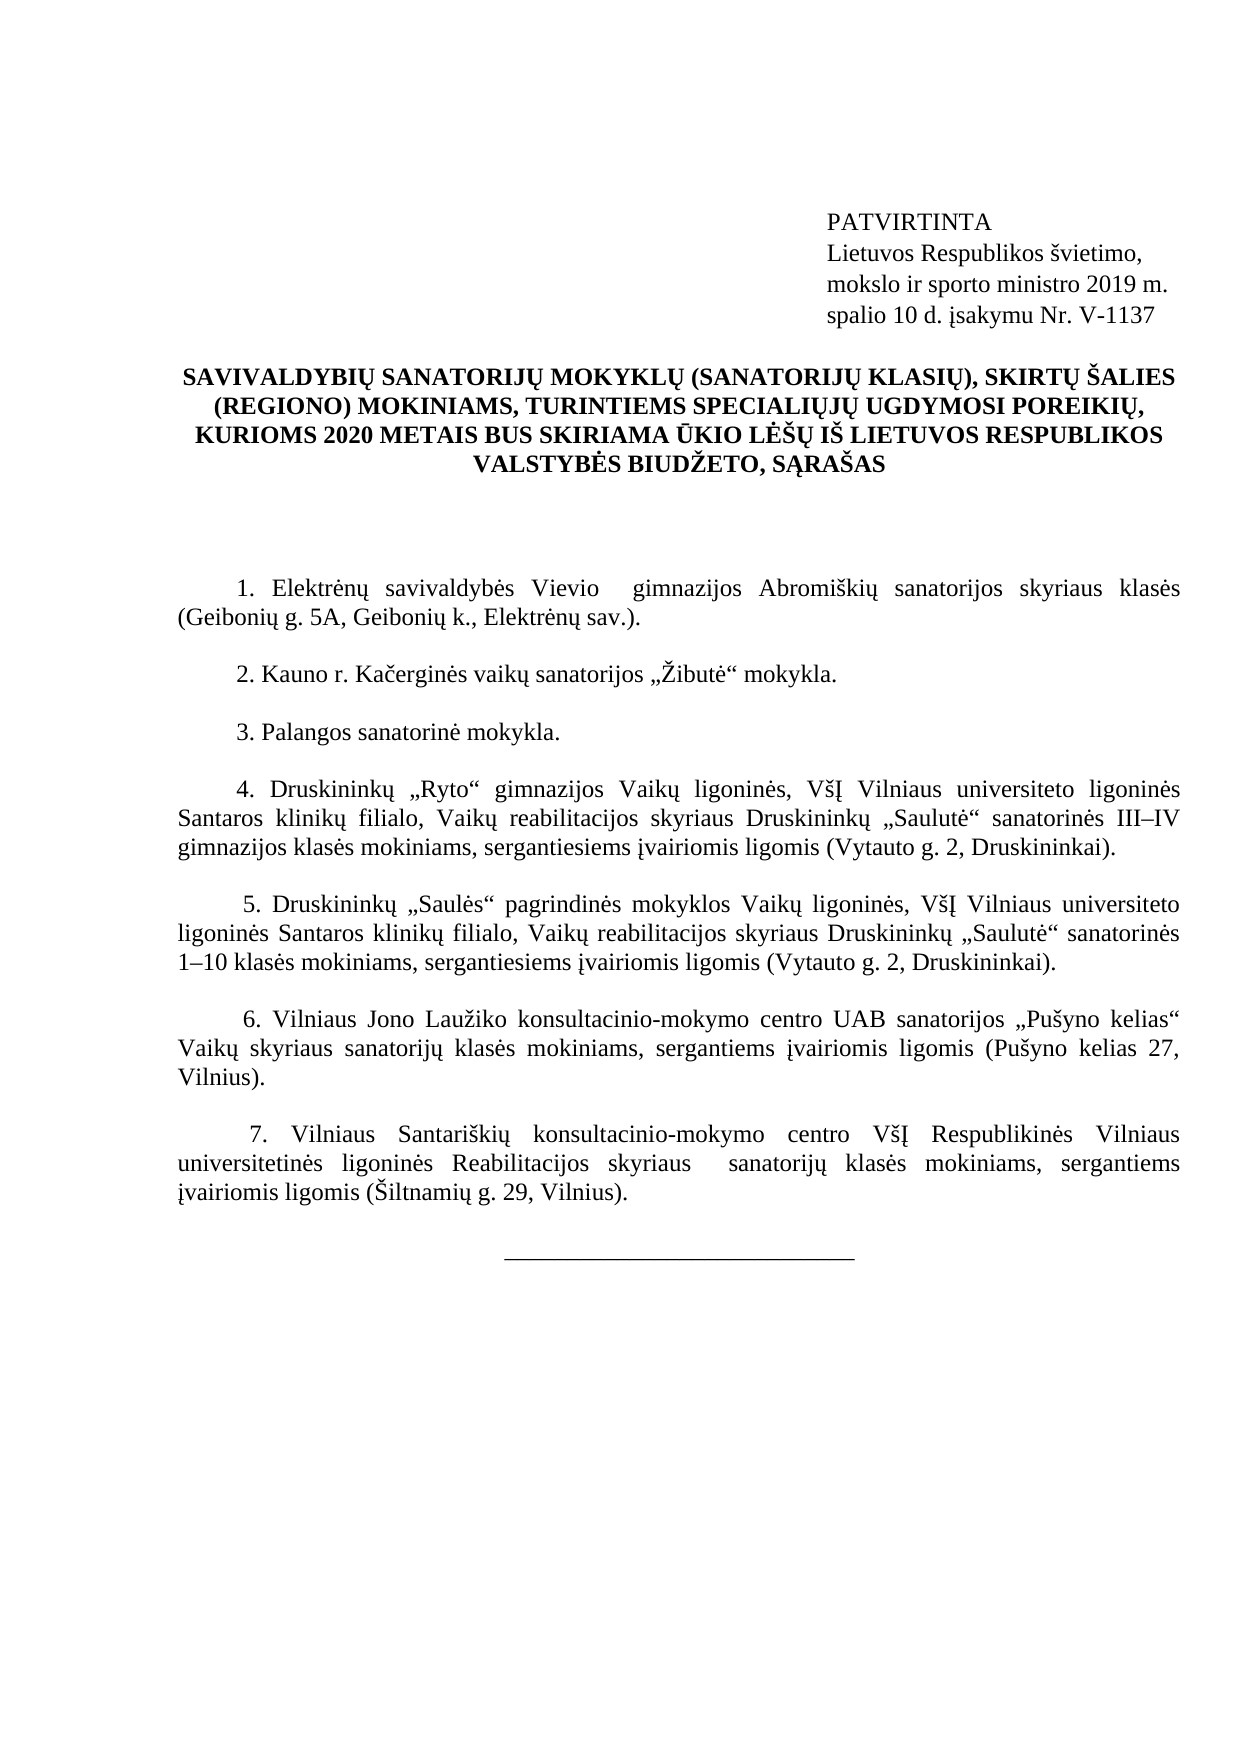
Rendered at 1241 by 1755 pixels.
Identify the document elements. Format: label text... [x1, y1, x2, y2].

text spalio 10 d. įsakymu Nr. V-1137 [827, 300, 1181, 329]
text mokslo ir sporto ministro 2019 m. [827, 269, 1181, 298]
text PATVIRTINTA [697, 207, 1181, 235]
text 3. Palangos sanatorinė mokykla. [177, 717, 1181, 746]
text SAVIVALDYBIŲ SANATORIJŲ MOKYKLŲ (SANATORIJŲ KLASIŲ), SKIRTŲ ŠALIES (REGIONO) MOKINIAMS, TURINTIEMS SPECIALIŲJŲ UGDYMOSI POREIKIŲ, KURIOMS 2020 METAIS BUS SKIRIAMA ŪKIO LĖŠŲ IŠ LIETUVOS RESPUBLIKOS VALSTYBĖS BIUDŽETO, SĄRAŠAS [177, 362, 1181, 477]
text 4. Druskininkų „Ryto“ gimnazijos Vaikų ligoninės, VšĮ Vilniaus universiteto ligoninės Santaros klinikų filialo, Vaikų reabilitacijos skyriaus Druskininkų „Saulutė“ sanatorinės III–IV gimnazijos klasės mokiniams, sergantiesiems įvairiomis ligomis (Vytauto g. 2, Druskininkai). [177, 774, 1181, 861]
text 1. Elektrėnų savivaldybės Vievio gimnazijos Abromiškių sanatorijos skyriaus klasės (Geibonių g. 5A, Geibonių k., Elektrėnų sav.). [177, 573, 1181, 631]
text 7. Vilniaus Santariškių konsultacinio-mokymo centro VšĮ Respublikinės Vilniaus universitetinės ligoninės Reabilitacijos skyriaus sanatorijų klasės mokiniams, sergantiems įvairiomis ligomis (Šiltnamių g. 29, Vilnius). [177, 1119, 1181, 1206]
text ____________________________ [177, 1234, 1181, 1263]
text 6. Vilniaus Jono Laužiko konsultacinio-mokymo centro UAB sanatorijos „Pušyno kelias“ Vaikų skyriaus sanatorijų klasės mokiniams, sergantiems įvairiomis ligomis (Pušyno kelias 27, Vilnius). [177, 1004, 1181, 1091]
text 2. Kauno r. Kačerginės vaikų sanatorijos „Žibutė“ mokykla. [177, 659, 1181, 688]
text 5. Druskininkų „Saulės“ pagrindinės mokyklos Vaikų ligoninės, VšĮ Vilniaus universiteto ligoninės Santaros klinikų filialo, Vaikų reabilitacijos skyriaus Druskininkų „Saulutė“ sanatorinės 1–10 klasės mokiniams, sergantiesiems įvairiomis ligomis (Vytauto g. 2, Druskininkai). [177, 889, 1181, 976]
text Lietuvos Respublikos švietimo, [697, 238, 1181, 267]
